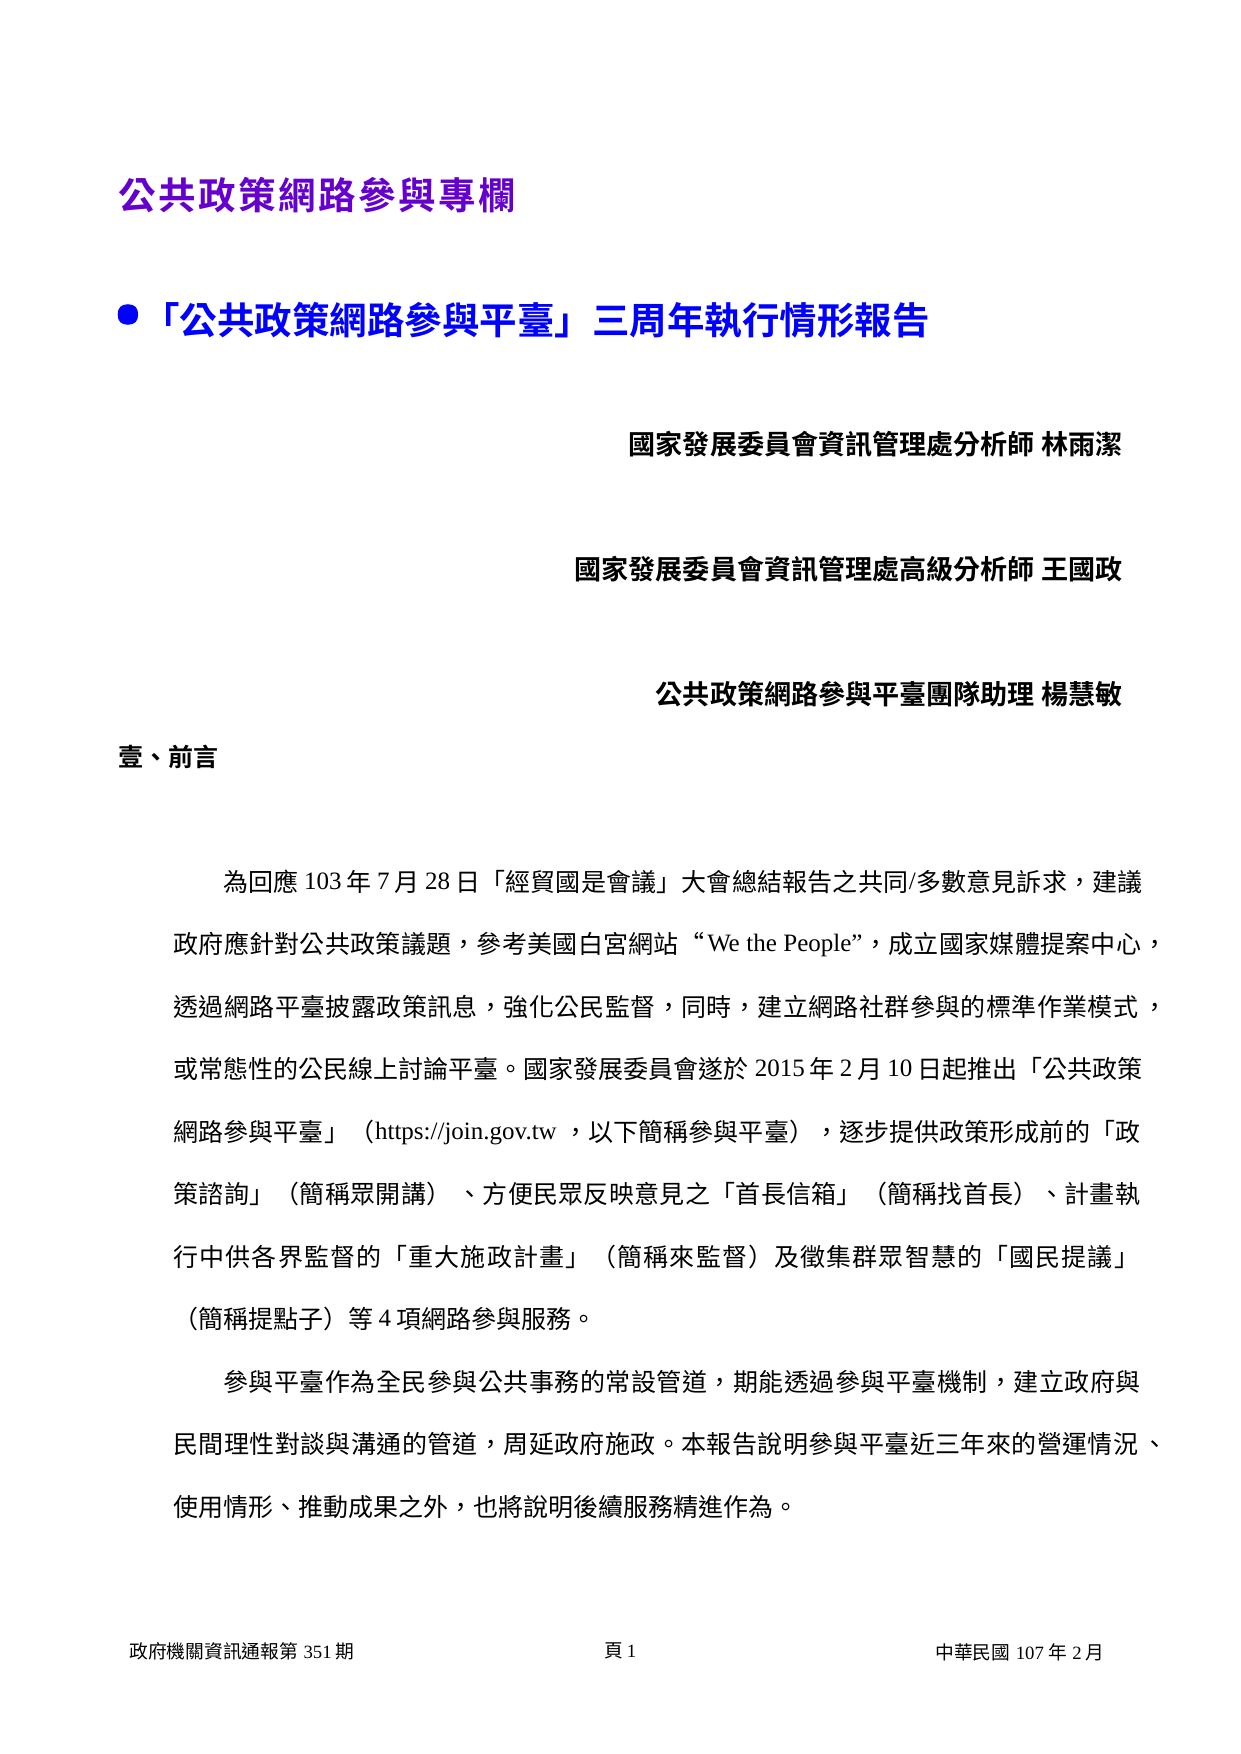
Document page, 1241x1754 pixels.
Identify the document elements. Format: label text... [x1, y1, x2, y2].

text 國家發展委員會資訊管理處高級分析師 王國政 [118, 526, 1122, 589]
text 公共政策網路參與平臺團隊助理 楊慧敏 [118, 651, 1122, 714]
text 「公共政策網路參與平臺」三周年執行情形報告 [118, 276, 1122, 339]
text 參與平臺作為全民參與公共事務的常設管道，期能透過參與平臺機制，建立政府與民間理性對談與溝通的管道，周延政府施政。本報告說明參與平臺近三年來的營運情況、使用情形、推動成果之外，也將說明後續服務精進作為。 [173, 1339, 1143, 1526]
text 為回應103年7月28日「經貿國是會議」大會總結報告之共同/多數意見訴求，建議政府應針對公共政策議題，參考美國白宮網站“We the People”，成立國家媒體提案中心，透過網路平臺披露政策訊息，強化公民監督，同時，建立網路社群參與的標準作業模式，或常態性的公民線上討論平臺。國家發展委員會遂於2015年2月10日起推出「公共政策網路參與平臺」（https://join.gov.tw ，以下簡稱參與平臺），逐步提供政策形成前的「政策諮詢」（簡稱眾開講） 、方便民眾反映意見之「首長信箱」（簡稱找首長）、計畫執行中供各界監督的「重大施政計畫」（簡稱來監督）及徵集群眾智慧的「國民提議」（簡稱提點子）等4項網路參與服務。 [173, 839, 1143, 1339]
list 前言 [118, 714, 1143, 776]
text 國家發展委員會資訊管理處分析師 林雨潔 [118, 401, 1122, 464]
text 公共政策網路參與專欄 [118, 151, 1122, 214]
